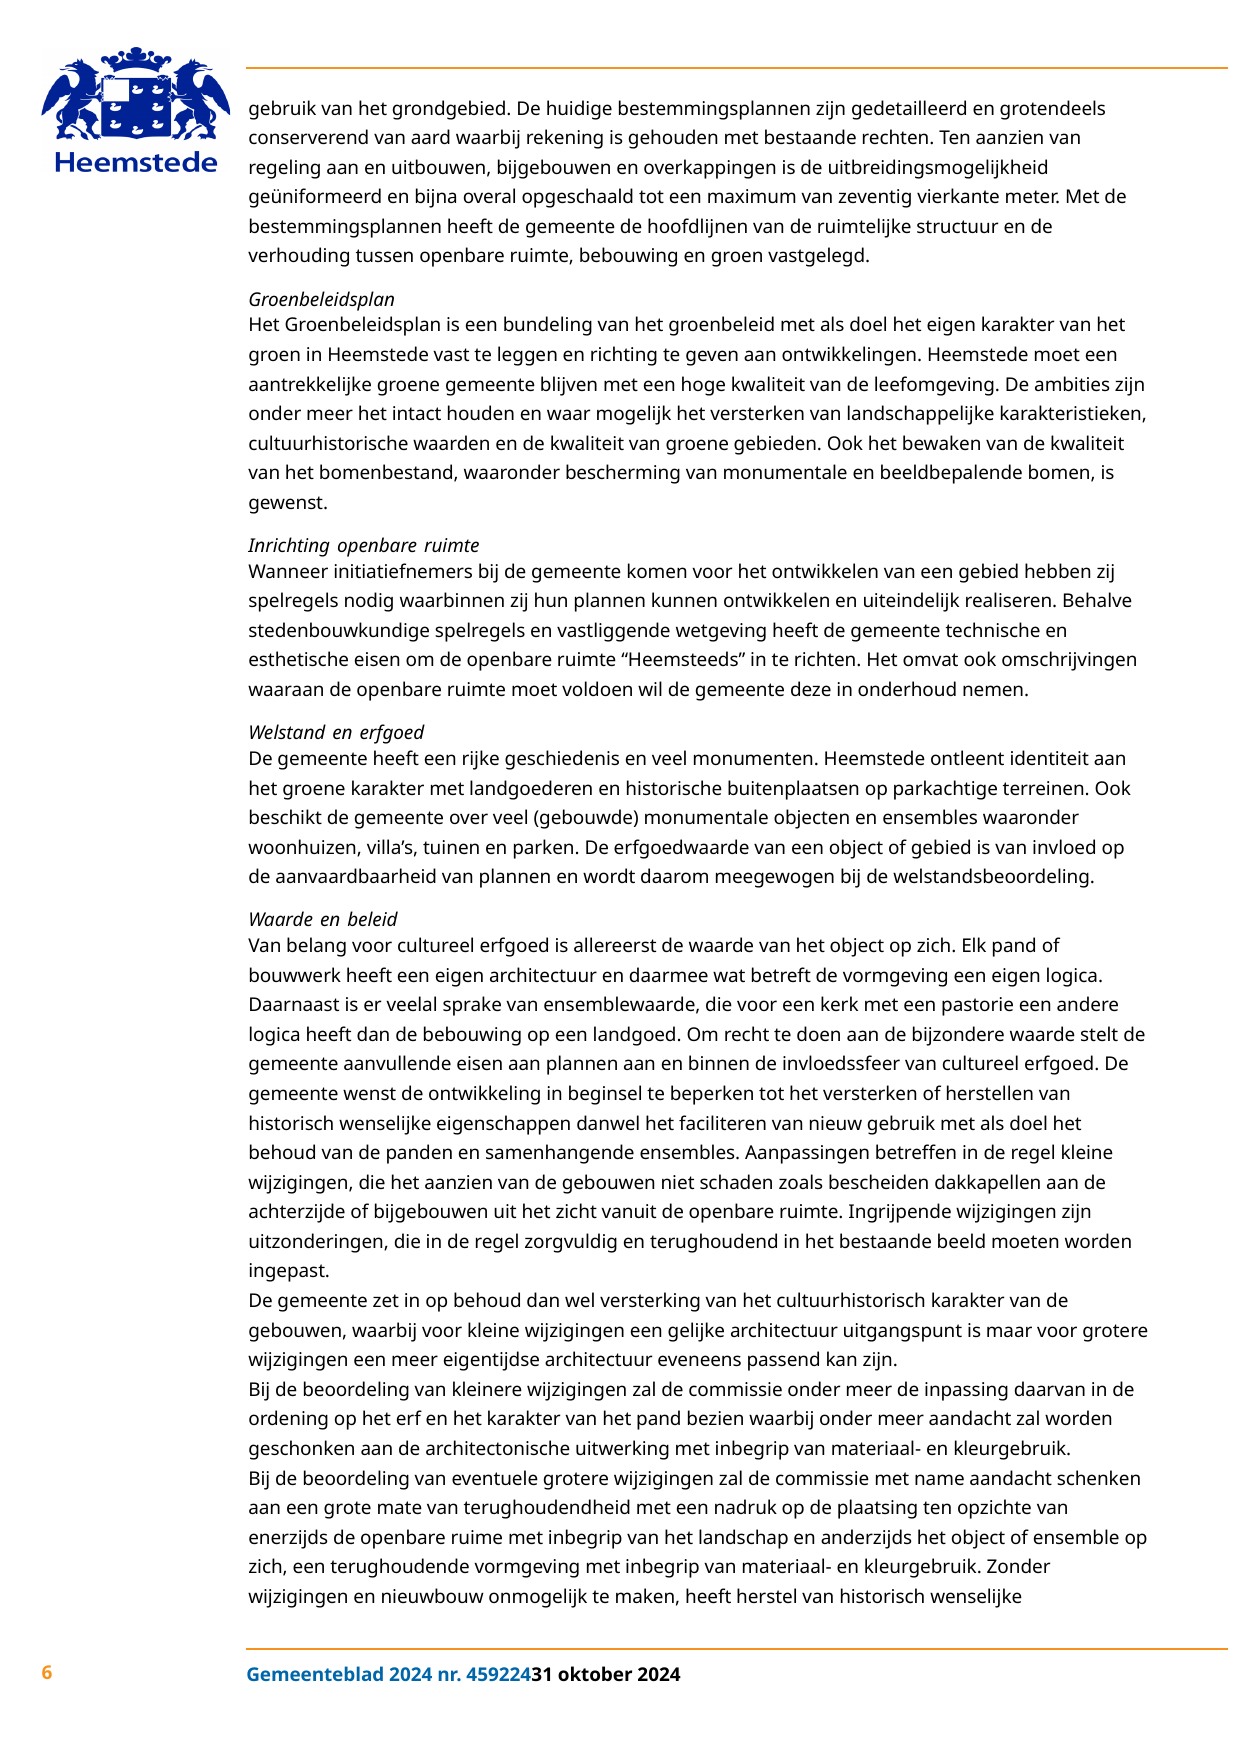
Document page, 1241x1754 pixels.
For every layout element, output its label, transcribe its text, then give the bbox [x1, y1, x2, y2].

text Welstand en erfgoed [248, 719, 1152, 745]
text Het Groenbeleidsplan is een bundeling van het groenbeleid met als doel het eigen karakter van het groen in Heemstede vast te leggen en richting te geven aan ontwikkelingen. Heemstede moet een aantrekkelijke groene gemeente blijven met een hoge kwaliteit van de leefomgeving. De ambities zijn onder meer het intact houden en waar mogelijk het versterken van landschappelijke karakteristieken, cultuurhistorische waarden en de kwaliteit van groene gebieden. Ook het bewaken van de kwaliteit van het bomenbestand, waaronder bescherming van monumentale en beeldbepalende bomen, is gewenst. [248, 312, 1152, 515]
picture [41, 47, 231, 172]
text De gemeente zet in op behoud dan wel versterking van het cultuurhistorisch karakter van de gebouwen, waarbij voor kleine wijzigingen een gelijke architectuur uitgangspunt is maar voor grotere wijzigingen een meer eigentijdse architectuur eveneens passend kan zijn. [248, 1287, 1152, 1372]
text Waarde en beleid [248, 907, 1152, 932]
text Van belang voor cultureel erfgoed is allereerst de waarde van het object op zich. Elk pand of bouwwerk heeft een eigen architectuur en daarmee wat betreft de vormgeving een eigen logica. Daarnaast is er veelal sprake van ensemblewaarde, die voor een kerk met een pastorie een andere logica heeft dan de bebouwing op een landgoed. Om recht te doen aan de bijzondere waarde stelt de gemeente aanvullende eisen aan plannen aan en binnen de invloedssfeer van cultureel erfgoed. De gemeente wenst de ontwikkeling in beginsel te beperken tot het versterken of herstellen van historisch wenselijke eigenschappen danwel het faciliteren van nieuw gebruik met als doel het behoud van de panden en samenhangende ensembles. Aanpassingen betreffen in de regel kleine wijzigingen, die het aanzien van de gebouwen niet schaden zoals bescheiden dakkapellen aan de achterzijde of bijgebouwen uit het zicht vanuit de openbare ruimte. Ingrijpende wijzigingen zijn uitzonderingen, die in de regel zorgvuldig en terughoudend in het bestaande beeld moeten worden ingepast. [248, 932, 1152, 1283]
text gebruik van het grondgebied. De huidige bestemmingsplannen zijn gedetailleerd en grotendeels conserverend van aard waarbij rekening is gehouden met bestaande rechten. Ten aanzien van regeling aan en uitbouwen, bijgebouwen en overkappingen is de uitbreidingsmogelijkheid geüniformeerd en bijna overal opgeschaald tot een maximum van zeventig vierkante meter. Met de bestemmingsplannen heeft de gemeente de hoofdlijnen van de ruimtelijke structuur en de verhouding tussen openbare ruimte, bebouwing en groen vastgelegd. [248, 95, 1152, 268]
text Inrichting openbare ruimte [248, 532, 1152, 558]
text De gemeente heeft een rijke geschiedenis en veel monumenten. Heemstede ontleent identiteit aan het groene karakter met landgoederen en historische buitenplaatsen op parkachtige terreinen. Ook beschikt de gemeente over veel (gebouwde) monumentale objecten en ensembles waaronder woonhuizen, villa’s, tuinen en parken. De erfgoedwaarde van een object of gebied is van invloed op de aanvaardbaarheid van plannen en wordt daarom meegewogen bij de welstandsbeoordeling. [248, 745, 1152, 889]
text Bij de beoordeling van kleinere wijzigingen zal de commissie onder meer de inpassing daarvan in de ordening op het erf en het karakter van het pand bezien waarbij onder meer aandacht zal worden geschonken aan de architectonische uitwerking met inbegrip van materiaal- en kleurgebruik. [248, 1376, 1152, 1461]
text Groenbeleidsplan [248, 286, 1152, 312]
text Bij de beoordeling van eventuele grotere wijzigingen zal de commissie met name aandacht schenken aan een grote mate van terughoudendheid met een nadruk op de plaatsing ten opzichte van enerzijds de openbare ruime met inbegrip van het landschap en anderzijds het object of ensemble op zich, een terughoudende vormgeving met inbegrip van materiaal- en kleurgebruik. Zonder wijzigingen en nieuwbouw onmogelijk te maken, heeft herstel van historisch wenselijke [248, 1465, 1152, 1609]
text Wanneer initiatiefnemers bij de gemeente komen voor het ontwikkelen van een gebied hebben zij spelregels nodig waarbinnen zij hun plannen kunnen ontwikkelen en uiteindelijk realiseren. Behalve stedenbouwkundige spelregels en vastliggende wetgeving heeft de gemeente technische en esthetische eisen om de openbare ruimte “Heemsteeds” in te richten. Het omvat ook omschrijvingen waaraan de openbare ruimte moet voldoen wil de gemeente deze in onderhoud nemen. [248, 558, 1152, 702]
